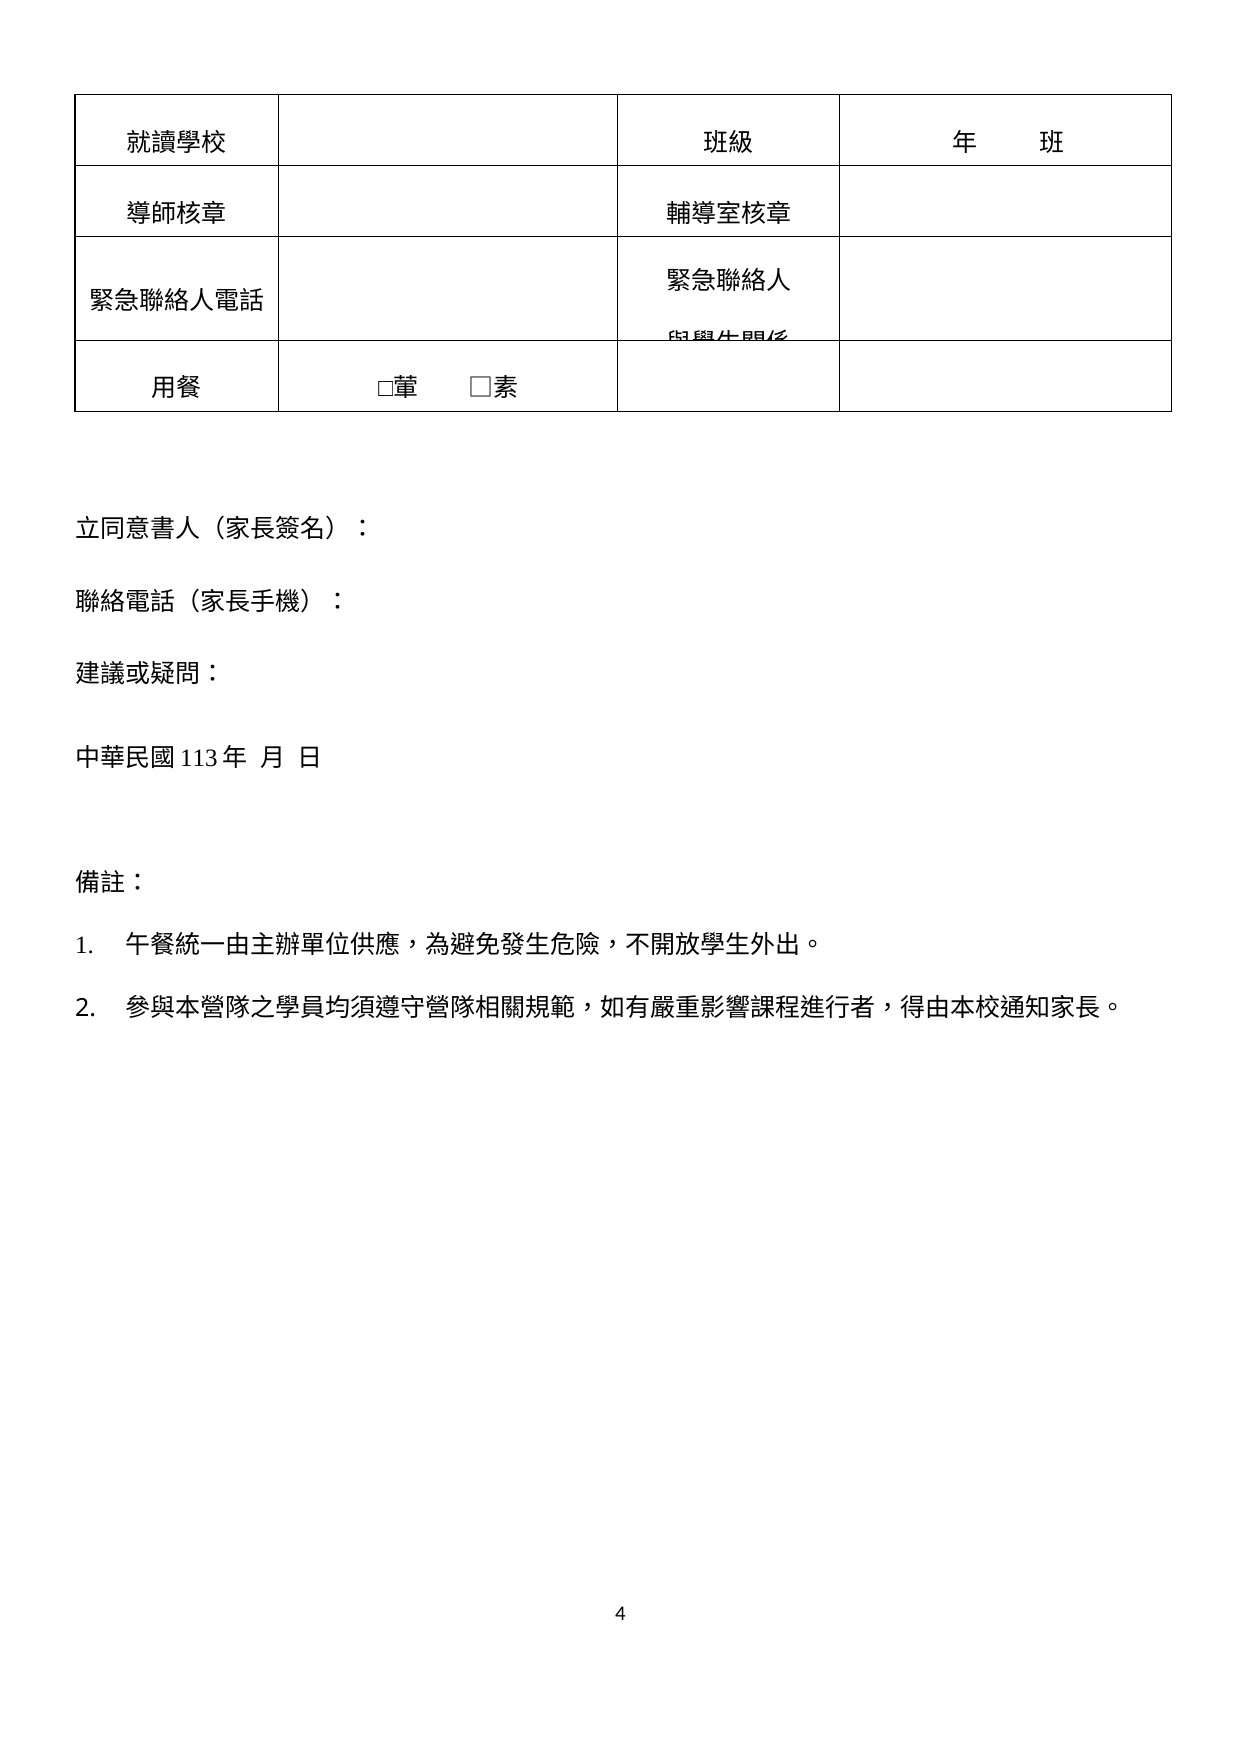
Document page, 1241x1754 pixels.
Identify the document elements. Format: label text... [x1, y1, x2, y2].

table_cell □葷 □素 [279, 341, 617, 411]
table_cell 年 班 [840, 95, 1171, 165]
text 聯絡電話（家長手機）： [75, 557, 1165, 620]
list 午餐統一由主辦單位供應，為避免發生危險，不開放學生外出。 [75, 901, 1165, 964]
table_cell 緊急聯絡人 與學生關係 [618, 237, 839, 340]
text 備註： [75, 839, 1165, 901]
table_cell 就讀學校 [76, 95, 278, 165]
table_cell [840, 341, 1171, 411]
list 參與本營隊之學員均須遵守營隊相關規範，如有嚴重影響課程進行者，得由本校通知家長。 [75, 964, 1165, 1026]
table_cell [840, 237, 1171, 340]
table_cell [279, 95, 617, 165]
table_cell 輔導室核章 [618, 166, 839, 236]
table_cell 班級 [618, 95, 839, 165]
table_cell [840, 166, 1171, 236]
table_cell [279, 237, 617, 340]
table_cell 用餐 [76, 341, 278, 411]
table_cell [618, 341, 839, 411]
text 中華民國113年 月 日 [75, 714, 1165, 776]
text 建議或疑問： [75, 630, 1165, 693]
table_cell 緊急聯絡人電話 [76, 237, 278, 340]
table_cell [279, 166, 617, 236]
text 立同意書人（家長簽名）： [75, 484, 1165, 547]
table_cell 導師核章 [76, 166, 278, 236]
